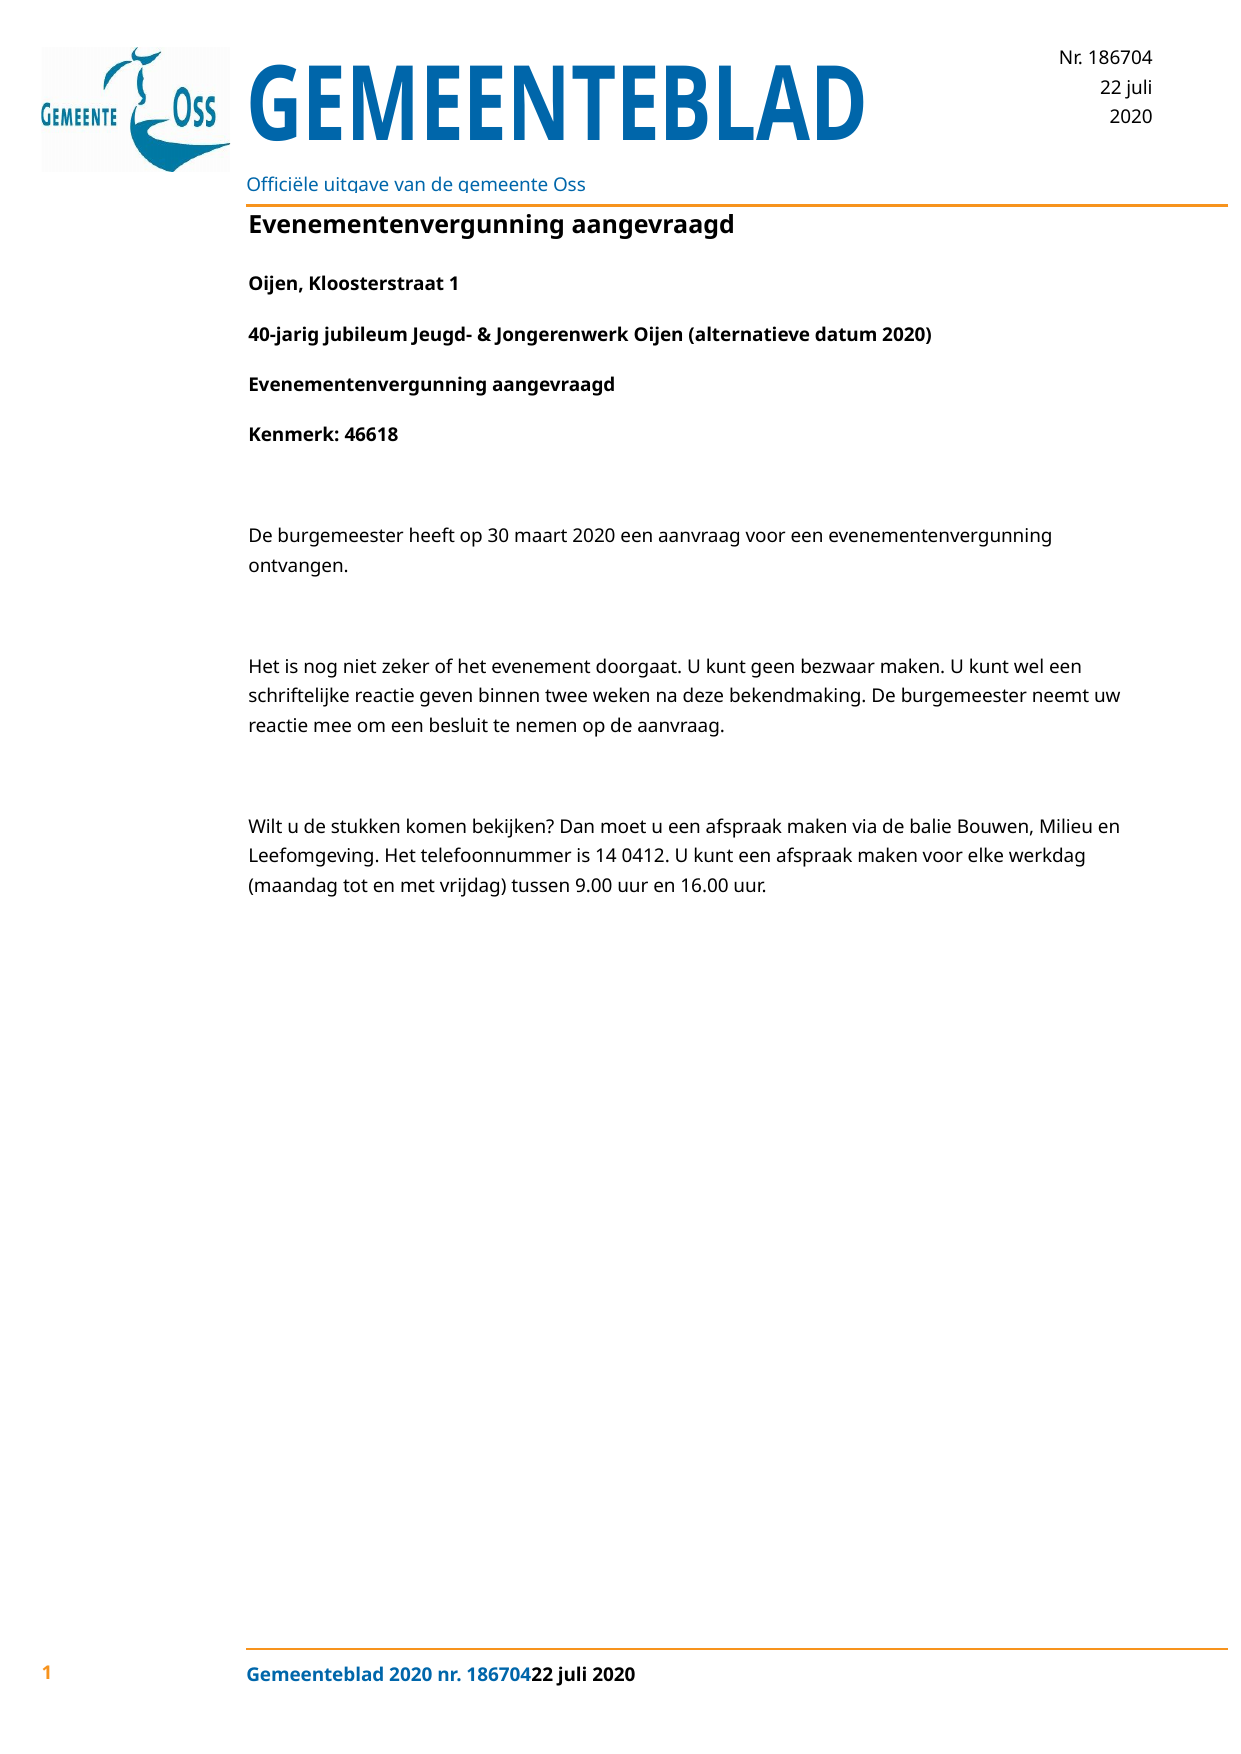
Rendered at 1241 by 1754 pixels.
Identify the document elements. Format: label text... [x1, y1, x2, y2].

text Wilt u de stukken komen bekijken? Dan moet u een afspraak maken via de balie Bouwen, Milieu en Leefomgeving. Het telefoonnummer is 14 0412. U kunt een afspraak maken voor elke werkdag (maandag tot en met vrijdag) tussen 9.00 uur en 16.00 uur. [248, 813, 1152, 898]
text Evenementenvergunning aangevraagd [248, 371, 1152, 397]
text Het is nog niet zeker of het evenement doorgaat. U kunt geen bezwaar maken. U kunt wel een schriftelijke reactie geven binnen twee weken na deze bekendmaking. De burgemeester neemt uw reactie mee om een besluit te nemen op de aanvraag. [248, 653, 1152, 738]
text De burgemeester heeft op 30 maart 2020 een aanvraag voor een evenementenvergunning ontvangen. [248, 522, 1152, 578]
picture [41, 47, 231, 172]
text 40-jarig jubileum Jeugd- & Jongerenwerk Oijen (alternatieve datum 2020) [248, 321, 1152, 346]
text Evenementenvergunning aangevraagd [248, 207, 1152, 241]
text Oijen, Kloosterstraat 1 [248, 270, 1152, 296]
text Kenmerk: 46618 [248, 422, 1152, 447]
